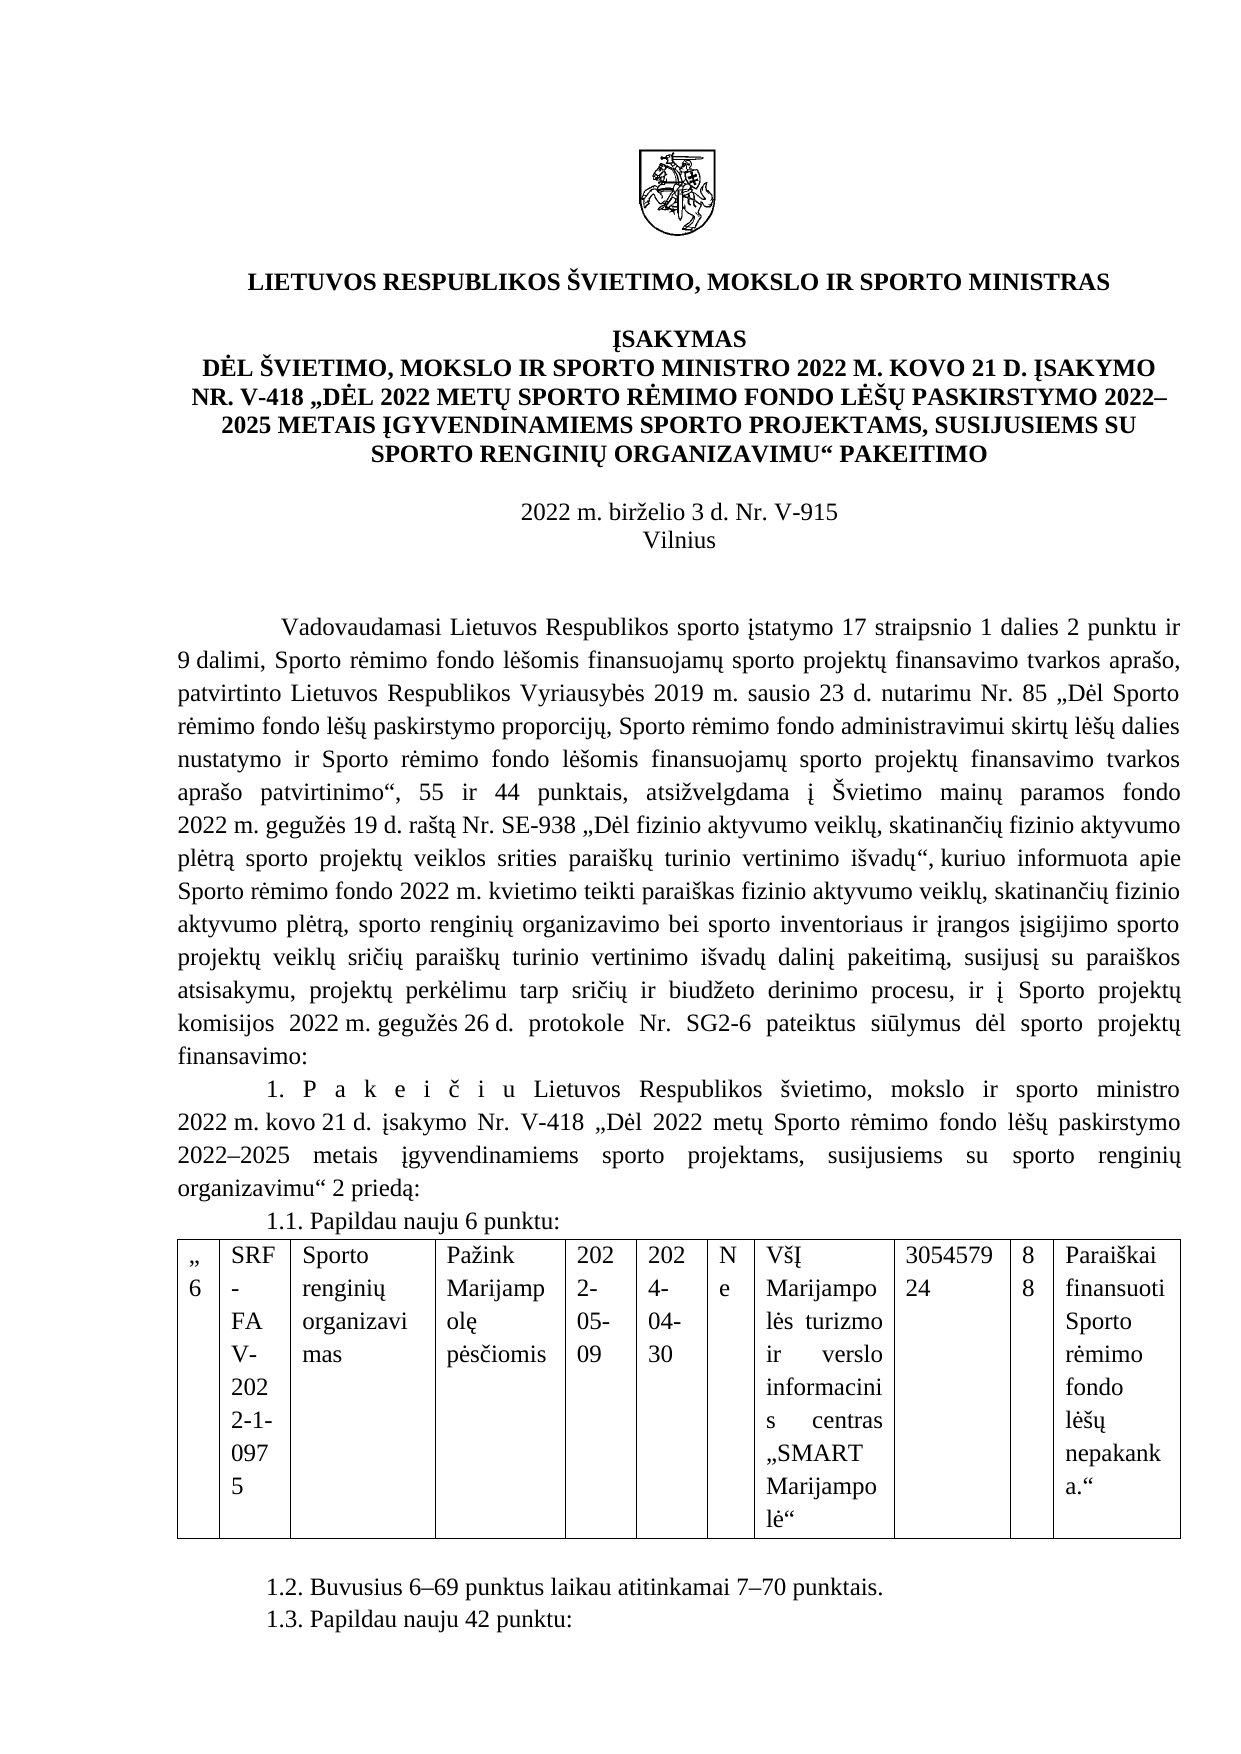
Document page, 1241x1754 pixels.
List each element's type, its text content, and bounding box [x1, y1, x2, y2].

table_header 2024-04-30 [637, 1240, 707, 1537]
text 1.2. Buvusius 6–69 punktus laikau atitinkamai 7–70 punktais. [177, 1572, 1181, 1600]
table_header 305457924 [895, 1240, 1010, 1537]
table_header SRF-FAV-2022-1-0975 [220, 1240, 290, 1537]
text ĮSAKYMAS [177, 324, 1181, 353]
text 1.3. Papildau nauju 42 punktu: [177, 1604, 1181, 1633]
table_header 88 [1011, 1240, 1053, 1537]
text 2022 m. birželio 3 d. Nr. V-915 [177, 497, 1181, 526]
text 1. P a k e i č i u Lietuvos Respublikos švietimo, mokslo ir sporto ministro 2022 m. kovo 21 d. įsakymo Nr. V-418 „Dėl 2022 metų Sporto rėmimo fondo lėšų paskirstymo 2022–2025 metais įgyvendinamiems sporto projektams, susijusiems su sporto renginių organizavimu“ 2 priedą: [177, 1074, 1181, 1202]
text Vilnius [177, 526, 1181, 554]
table_header Ne [708, 1240, 754, 1537]
table_header VšĮ Marijampolės turizmo ir verslo informacinis centras „SMART Marijampolė“ [755, 1240, 894, 1537]
table_header 2022-05-09 [566, 1240, 636, 1537]
text DĖL ŠVIETIMO, MOKSLO IR SPORTO MINISTRO 2022 M. KOVO 21 D. ĮSAKYMO NR. V-418 „DĖL 2022 METŲ SPORTO RĖMIMO FONDO LĖŠŲ PASKIRSTYMO 2022–2025 METAIS ĮGYVENDINAMIEMS SPORTO PROJEKTAMS, SUSIJUSIEMS SU SPORTO RENGINIŲ ORGANIZAVIMU“ PAKEITIMO [177, 353, 1181, 468]
text LIETUVOS RESPUBLIKOS ŠVIETIMO, MOKSLO IR SPORTO MINISTRAS [177, 267, 1181, 296]
table_header Paraiškai finansuoti Sporto rėmimo fondo lėšų nepakanka.“ [1054, 1240, 1180, 1537]
text Vadovaudamasi Lietuvos Respublikos sporto įstatymo 17 straipsnio 1 dalies 2 punktu ir 9 dalimi, Sporto rėmimo fondo lėšomis finansuojamų sporto projektų finansavimo tvarkos aprašo, patvirtinto Lietuvos Respublikos Vyriausybės 2019 m. sausio 23 d. nutarimu Nr. 85 „Dėl Sporto rėmimo fondo lėšų paskirstymo proporcijų, Sporto rėmimo fondo administravimui skirtų lėšų dalies nustatymo ir Sporto rėmimo fondo lėšomis finansuojamų sporto projektų finansavimo tvarkos aprašo patvirtinimo“, 55 ir 44 punktais, atsižvelgdama į Švietimo mainų paramos fondo 2022 m. gegužės 19 d. raštą Nr. SE-938 „Dėl fizinio aktyvumo veiklų, skatinančių fizinio aktyvumo plėtrą sporto projektų veiklos srities paraiškų turinio vertinimo išvadų“, kuriuo informuota apie Sporto rėmimo fondo 2022 m. kvietimo teikti paraiškas fizinio aktyvumo veiklų, skatinančių fizinio aktyvumo plėtrą, sporto renginių organizavimo bei sporto inventoriaus ir įrangos įsigijimo sporto projektų veiklų sričių paraiškų turinio vertinimo išvadų dalinį pakeitimą, susijusį su paraiškos atsisakymu, projektų perkėlimu tarp sričių ir biudžeto derinimo procesu, ir į Sporto projektų komisijos 2022 m. gegužės 26 d. protokole Nr. SG2-6 pateiktus siūlymus dėl sporto projektų finansavimo: [177, 612, 1181, 1070]
table_header Pažink Marijampolę pėsčiomis [436, 1240, 565, 1537]
table_header „6 [178, 1240, 219, 1537]
table_header Sporto renginių organizavimas [291, 1240, 435, 1537]
text 1.1. Papildau nauju 6 punktu: [177, 1206, 1181, 1235]
